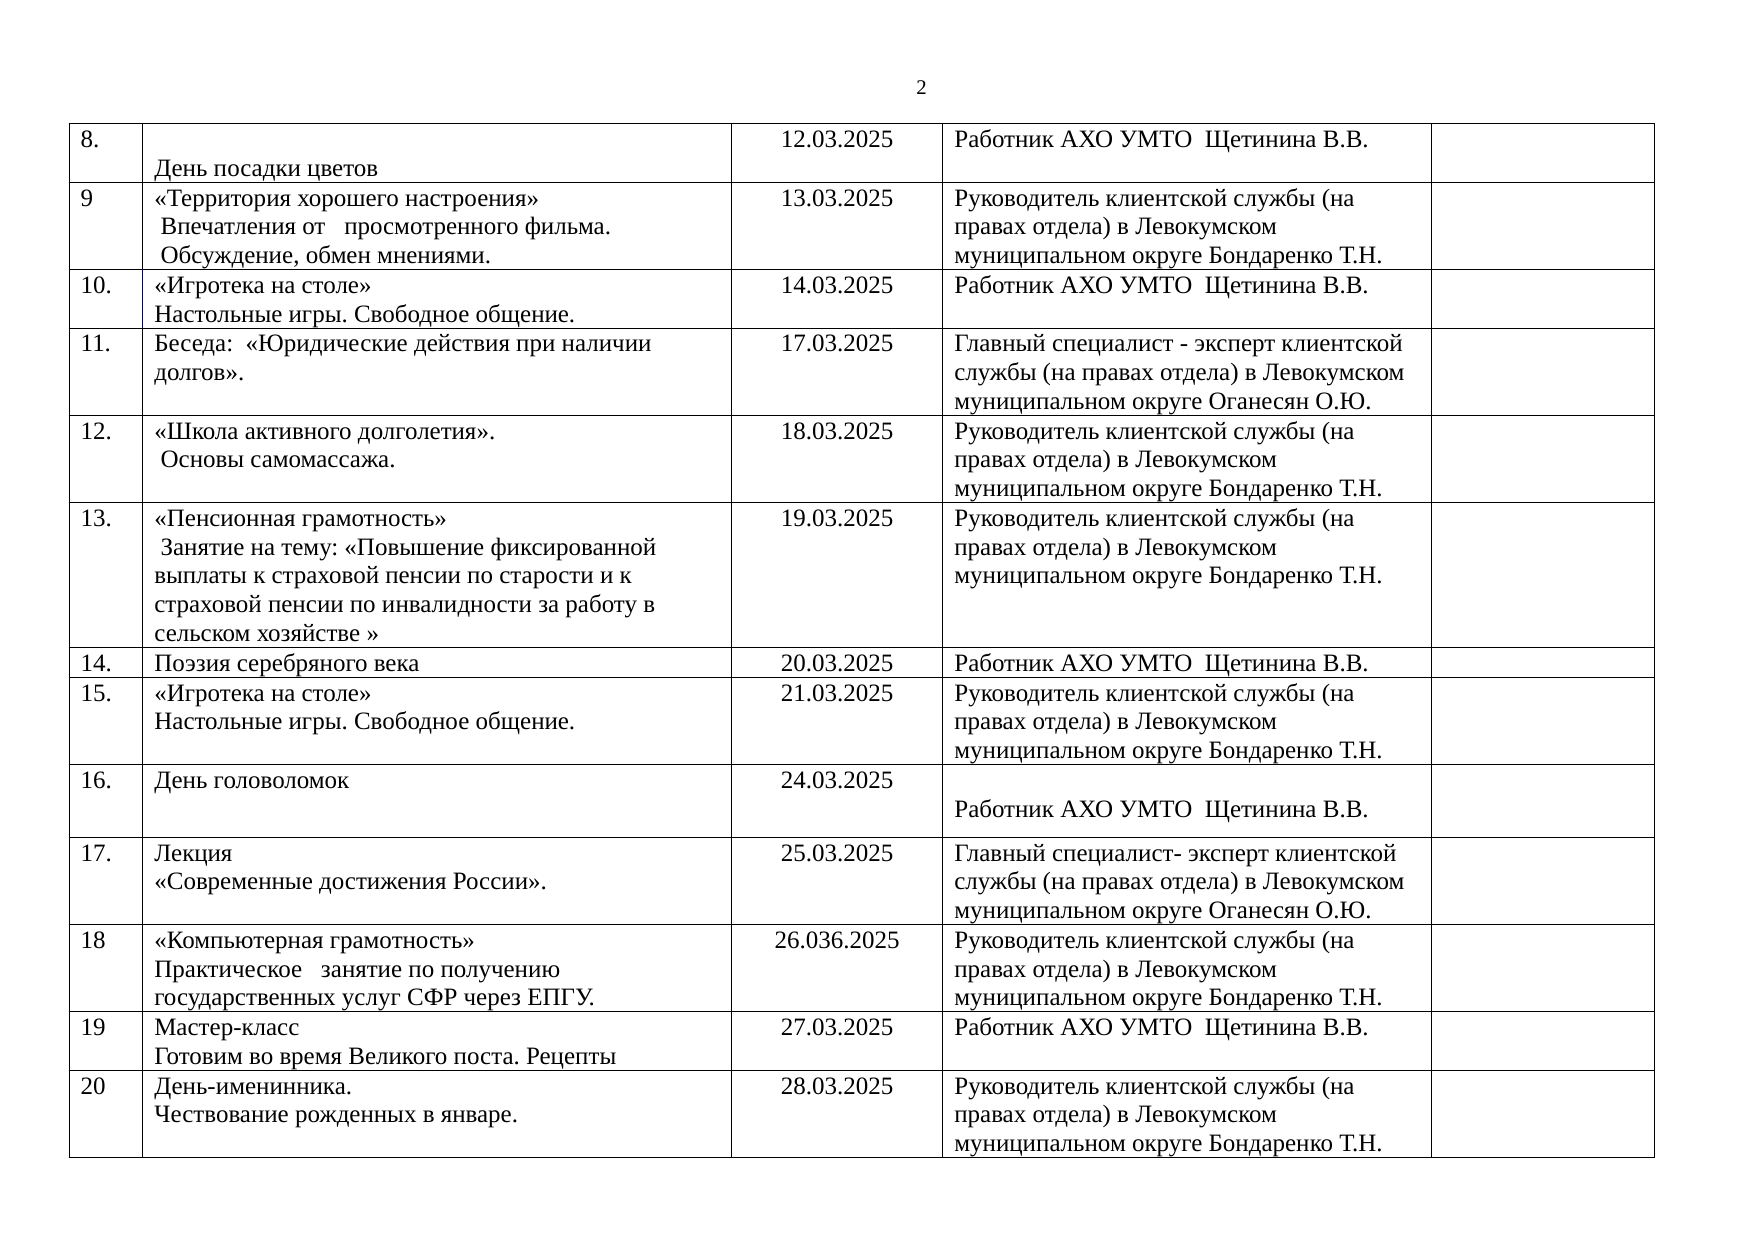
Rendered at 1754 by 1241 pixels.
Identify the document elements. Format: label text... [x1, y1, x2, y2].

table_cell Руководитель клиентской службы (на правах отдела) в Левокумском муниципальном округе Бондаренко Т.Н. [943, 503, 1431, 647]
table_cell 14. [70, 648, 142, 677]
table_cell [1432, 124, 1654, 182]
table_cell 13.03.2025 [732, 183, 942, 269]
table_cell 13. [70, 503, 142, 647]
table_cell «Территория хорошего настроения» Впечатления от просмотренного фильма. Обсуждение, обмен мнениями. [143, 183, 731, 269]
table_cell [1432, 838, 1654, 924]
table_cell «Компьютерная грамотность» Практическое занятие по получению государственных услуг СФР через ЕПГУ. [143, 925, 731, 1011]
table_cell «Игротека на столе» Настольные игры. Свободное общение. [143, 678, 731, 764]
table_cell [1432, 416, 1654, 502]
table_cell 25.03.2025 [732, 838, 942, 924]
table_cell Работник АХО УМТО Щетинина В.В. [943, 1012, 1431, 1070]
table_cell 11. [70, 329, 142, 415]
table_cell [1432, 765, 1654, 837]
table_cell 10. [70, 270, 142, 327]
table_cell [1432, 1012, 1654, 1070]
table_cell [1432, 503, 1654, 647]
table_cell Работник АХО УМТО Щетинина В.В. [943, 270, 1431, 327]
table_cell Руководитель клиентской службы (на правах отдела) в Левокумском муниципальном округе Бондаренко Т.Н. [943, 416, 1431, 502]
table_cell Руководитель клиентской службы (на правах отдела) в Левокумском муниципальном округе Бондаренко Т.Н. [943, 183, 1431, 269]
table_cell Главный специалист - эксперт клиентской службы (на правах отдела) в Левокумском муниципальном округе Оганесян О.Ю. [943, 329, 1431, 415]
table_cell 24.03.2025 [732, 765, 942, 837]
table_cell Работник АХО УМТО Щетинина В.В. [943, 765, 1431, 837]
table_cell [1432, 678, 1654, 764]
table_cell Поэзия серебряного века [143, 648, 731, 677]
table_cell 21.03.2025 [732, 678, 942, 764]
table_cell 17. [70, 838, 142, 924]
table_cell День головоломок [143, 765, 731, 837]
table_cell Работник АХО УМТО Щетинина В.В. [943, 124, 1431, 182]
table_cell 12.03.2025 [732, 124, 942, 182]
table_cell [1432, 183, 1654, 269]
table_cell [1432, 1071, 1654, 1157]
table_cell Главный специалист- эксперт клиентской службы (на правах отдела) в Левокумском муниципальном округе Оганесян О.Ю. [943, 838, 1431, 924]
table_cell 18.03.2025 [732, 416, 942, 502]
table_cell 15. [70, 678, 142, 764]
table_cell «Игротека на столе» Настольные игры. Свободное общение. [143, 270, 731, 327]
table_cell Руководитель клиентской службы (на правах отдела) в Левокумском муниципальном округе Бондаренко Т.Н. [943, 1071, 1431, 1157]
table_cell День посадки цветов [143, 124, 731, 182]
table_cell 19.03.2025 [732, 503, 942, 647]
table_cell День-именинника. Чествование рожденных в январе. [143, 1071, 731, 1157]
table_cell Руководитель клиентской службы (на правах отдела) в Левокумском муниципальном округе Бондаренко Т.Н. [943, 925, 1431, 1011]
table_cell 20 [70, 1071, 142, 1157]
table_cell «Пенсионная грамотность» Занятие на тему: «Повышение фиксированной выплаты к страховой пенсии по старости и к страховой пенсии по инвалидности за работу в сельском хозяйстве » [143, 503, 731, 647]
table_cell 16. [70, 765, 142, 837]
table_cell 19 [70, 1012, 142, 1070]
table_cell Беседа: «Юридические действия при наличии долгов». [143, 329, 731, 415]
table_cell [1432, 270, 1654, 327]
table_cell Руководитель клиентской службы (на правах отдела) в Левокумском муниципальном округе Бондаренко Т.Н. [943, 678, 1431, 764]
table_cell [1432, 329, 1654, 415]
table_cell 28.03.2025 [732, 1071, 942, 1157]
table_cell Лекция «Современные достижения России». [143, 838, 731, 924]
table_cell Работник АХО УМТО Щетинина В.В. [943, 648, 1431, 677]
table_cell 27.03.2025 [732, 1012, 942, 1070]
table_cell 18 [70, 925, 142, 1011]
table_cell 8. [70, 124, 142, 182]
table_cell 17.03.2025 [732, 329, 942, 415]
table_cell 20.03.2025 [732, 648, 942, 677]
table_cell [1432, 648, 1654, 677]
table_cell 26.036.2025 [732, 925, 942, 1011]
table_cell Мастер-класс Готовим во время Великого поста. Рецепты [143, 1012, 731, 1070]
table_cell 14.03.2025 [732, 270, 942, 327]
table_cell 12. [70, 416, 142, 502]
table_cell [1432, 925, 1654, 1011]
table_cell «Школа активного долголетия». Основы самомассажа. [143, 416, 731, 502]
table_cell 9 [70, 183, 142, 269]
